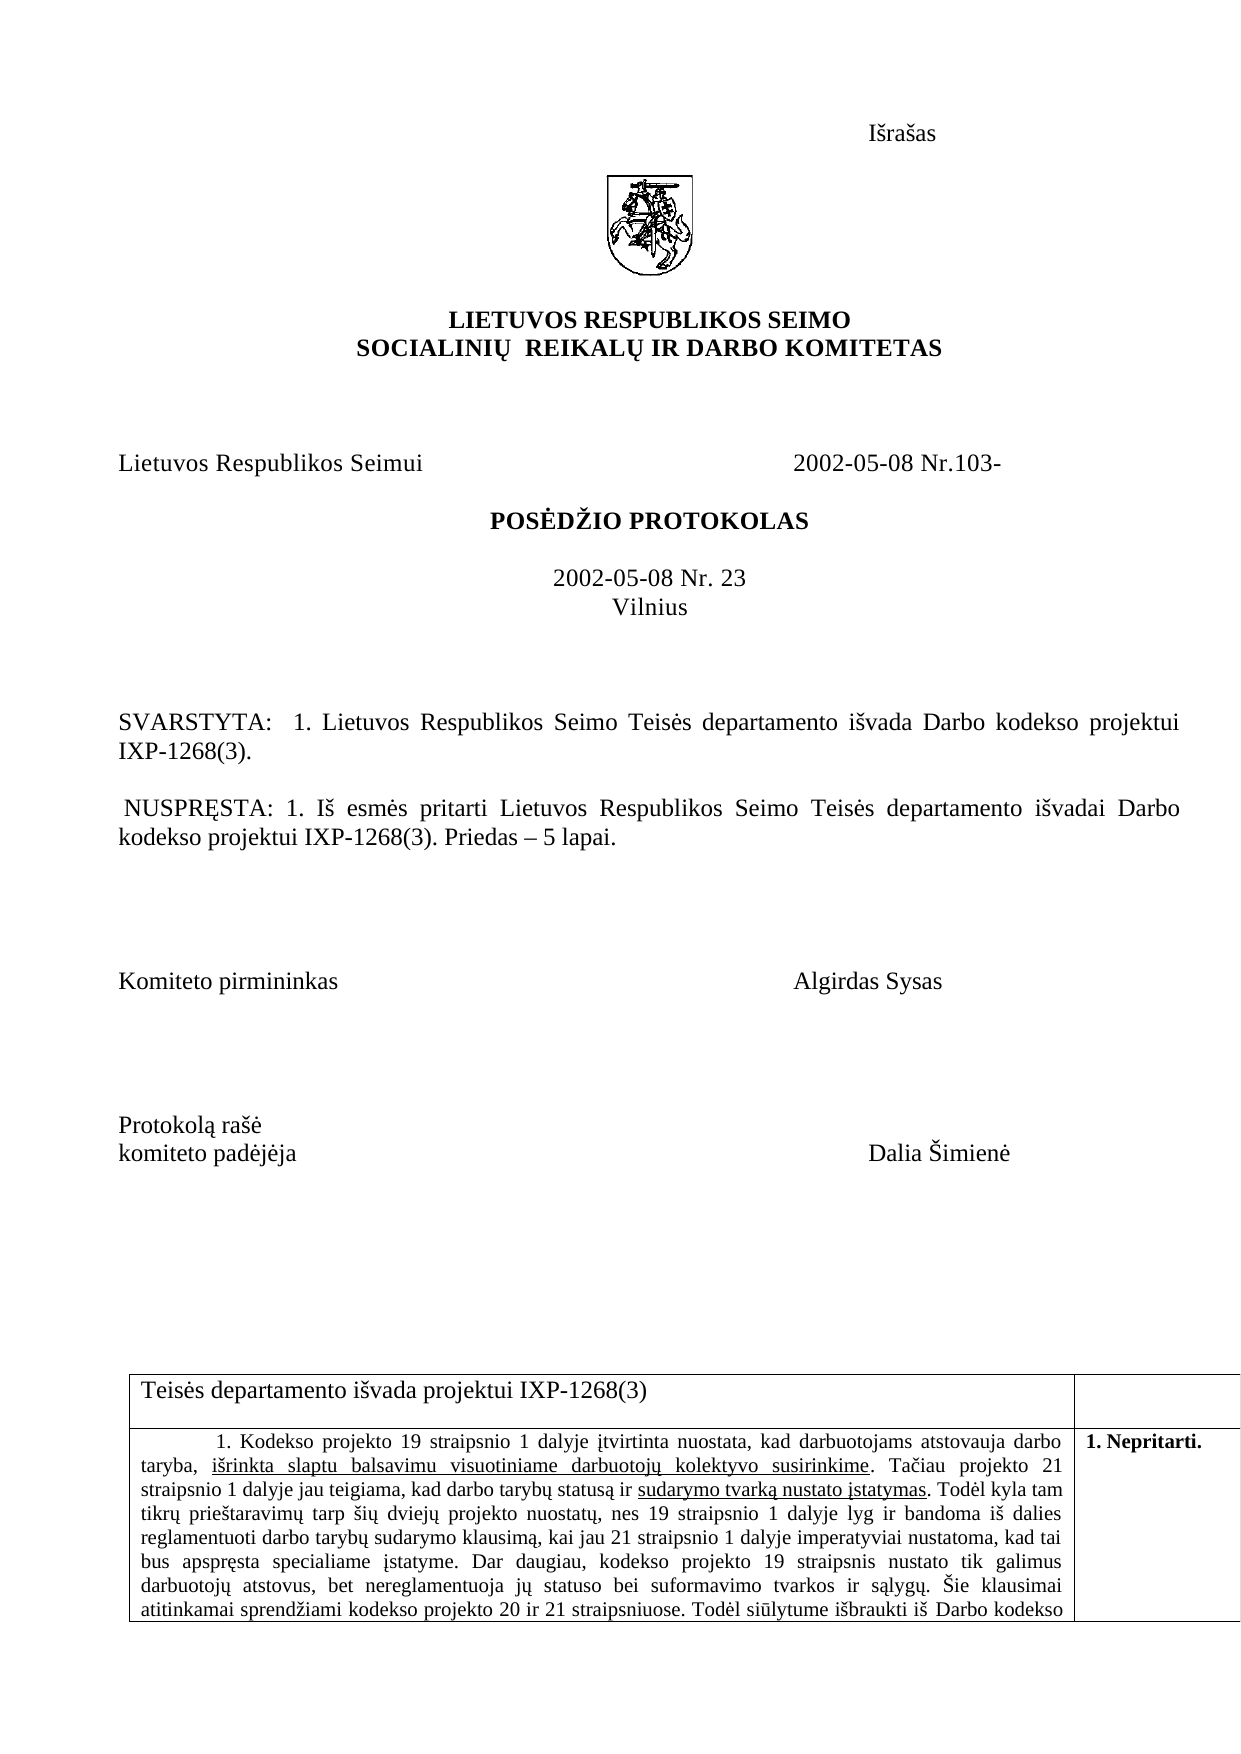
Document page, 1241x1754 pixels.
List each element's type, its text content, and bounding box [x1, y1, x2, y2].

text Išrašas [793, 118, 1181, 147]
table_cell 1. Nepritarti. 2. Pritarti. Pritarti. 3. Pritarti. 4. Pritarti. 5. Pritarti. 6. Pritarti. 7. Nėra konkretaus pasiūlymo. 8. Pritarti. 9. Pritarti. Nepritarti. 10. Pritarti. 11. Nepritarti. 12. Nepritarti. 13. Pritarti. 14. Nepritarti. 15. Pritarti. 16. Pritarti. 17. Pritarti. 18. Pritarti. 19. Nėra konkretaus pasiūlymo. 20. Pritarti. [1075, 1429, 1240, 1621]
text POSĖDŽIO PROTOKOLAS [118, 506, 1181, 535]
text Lietuvos Respublikos Seimui 2002-05-08 Nr.103- [118, 448, 1181, 477]
table_header Teisės departamento išvada projektui IXP-1268(3) [130, 1375, 1074, 1428]
text 2002-05-08 Nr. 23 [118, 563, 1181, 592]
text SOCIALINIŲ REIKALŲ IR DARBO KOMITETAS [118, 333, 1181, 362]
table_cell 1. Kodekso projekto 19 straipsnio 1 dalyje įtvirtinta nuostata, kad darbuotojams atstovauja darbo taryba, išrinkta slaptu balsavimu visuotiniame darbuotojų kolektyvo susirinkime. Tačiau projekto 21 straipsnio 1 dalyje jau teigiama, kad darbo tarybų statusą ir sudarymo tvarką nustato įstatymas. Todėl kyla tam tikrų prieštaravimų tarp šių dviejų projekto nuostatų, nes 19 straipsnio 1 dalyje lyg ir bandoma iš dalies reglamentuoti darbo tarybų sudarymo klausimą, kai jau 21 straipsnio 1 dalyje imperatyviai nustatoma, kad tai bus apspręsta specialiame įstatyme. Dar daugiau, kodekso projekto 19 straipsnis nustato tik galimus darbuotojų atstovus, bet nereglamentuoja jų statuso bei suformavimo tvarkos ir sąlygų. Šie klausimai atitinkamai sprendžiami kodekso projekto 20 ir 21 straipsniuose. Todėl siūlytume išbraukti iš darbo kodekso [130, 1429, 1074, 1621]
text Protokolą rašė [118, 1110, 1181, 1138]
text NUSPRĘSTA: 1. Iš esmės pritarti Lietuvos Respublikos Seimo Teisės departamento išvadai Darbo kodekso projektui IXP-1268(3). Priedas – 5 lapai. [118, 793, 1181, 851]
text SVARSTYTA: 1. Lietuvos Respublikos Seimo Teisės departamento išvada Darbo kodekso projektui IXP-1268(3). [118, 707, 1181, 765]
table_header SRDK nuomonė [1075, 1375, 1240, 1428]
text LIETUVOS RESPUBLIKOS SEIMO [118, 305, 1181, 333]
text Komiteto pirmininkas Algirdas Sysas [118, 966, 1181, 995]
text komiteto padėjėja Dalia Šimienė [118, 1138, 1181, 1167]
text Vilnius [118, 592, 1181, 621]
